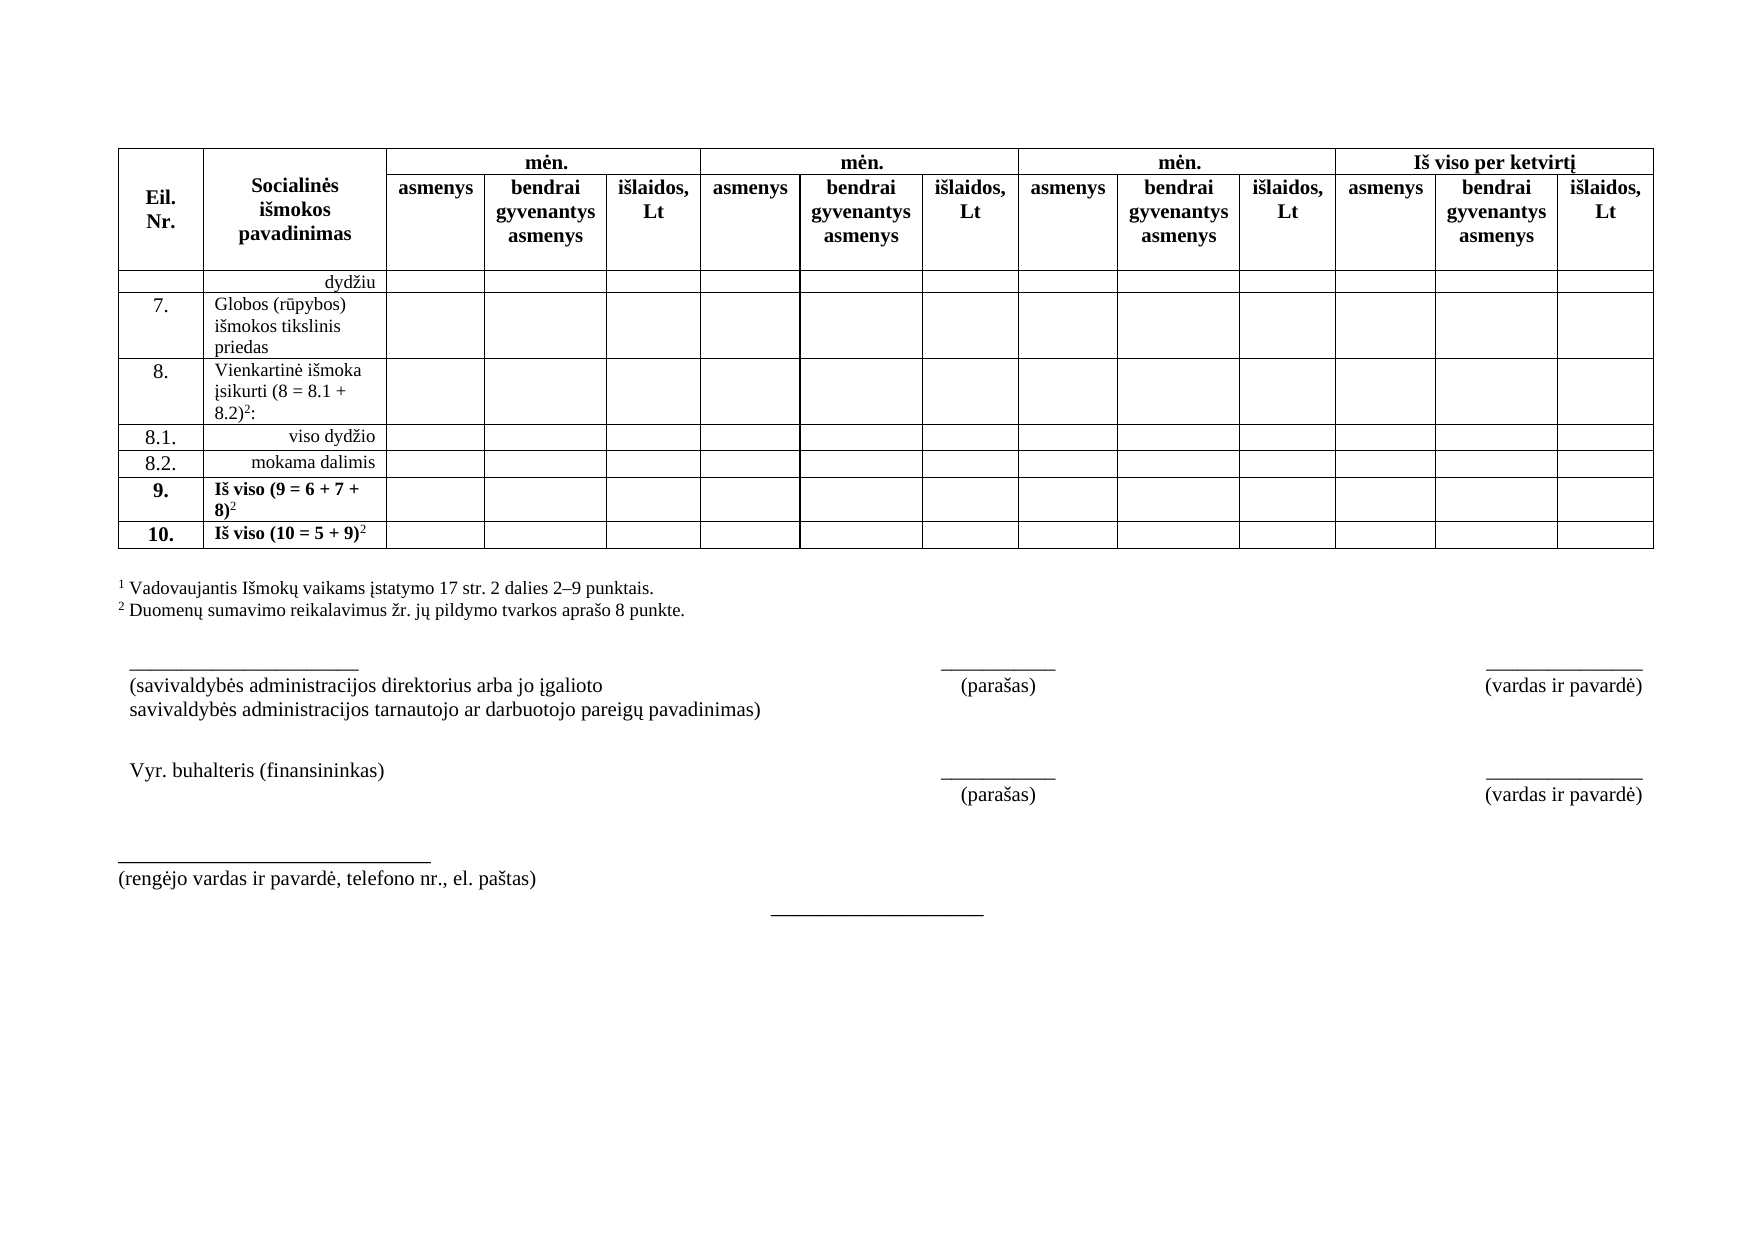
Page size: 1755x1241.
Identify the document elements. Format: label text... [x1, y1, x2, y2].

table_cell [1436, 293, 1557, 358]
table_cell [387, 478, 484, 521]
table_cell Globos (rūpybos) išmokos tikslinis priedas [204, 293, 386, 358]
text (rengėjo vardas ir pavardė, telefono nr., el. paštas) [118, 866, 1636, 890]
table_cell [607, 271, 700, 292]
table_cell [923, 478, 1018, 521]
table_cell [1118, 478, 1239, 521]
table_cell [701, 478, 799, 521]
table_cell 8.2. [119, 451, 203, 477]
table_cell [387, 293, 484, 358]
table_cell asmenys [1336, 175, 1435, 269]
table_cell [1240, 359, 1335, 423]
table_cell bendrai gyvenantys asmenys [1436, 175, 1557, 269]
table_cell 9. [119, 478, 203, 521]
table_cell [801, 522, 922, 547]
table_cell [1336, 293, 1435, 358]
table_header ___________ (parašas) [879, 758, 1117, 837]
table_cell [1558, 425, 1653, 450]
table_cell [1558, 478, 1653, 521]
table_cell [1019, 478, 1117, 521]
table_cell dydžiu [204, 271, 386, 292]
table_cell [1019, 271, 1117, 292]
table_cell [1019, 293, 1117, 358]
table_header mėn. [387, 149, 700, 174]
table_cell [1558, 293, 1653, 358]
table_cell [1336, 478, 1435, 521]
table_cell [1336, 425, 1435, 450]
table_cell [1436, 478, 1557, 521]
table_cell Iš viso (9 = 6 + 7 + 8)2 [204, 478, 386, 521]
table_header _______________ (vardas ir pavardė) [1117, 649, 1653, 729]
table_cell [1118, 271, 1239, 292]
table_cell [1019, 522, 1117, 547]
table_cell bendrai gyvenantys asmenys [801, 175, 922, 269]
table_cell [1436, 522, 1557, 547]
table_cell [1436, 425, 1557, 450]
table_cell [607, 478, 700, 521]
table_cell išlaidos, Lt [1240, 175, 1335, 269]
table_cell [1558, 359, 1653, 423]
table_cell [923, 271, 1018, 292]
table_header mėn. [701, 149, 1018, 174]
table_cell [1336, 359, 1435, 423]
table_header Vyr. buhalteris (finansininkas) [118, 758, 879, 837]
table_cell mokama dalimis [204, 451, 386, 477]
table_cell [119, 271, 203, 292]
table_cell [801, 293, 922, 358]
table_cell [387, 451, 484, 477]
table_cell [1118, 451, 1239, 477]
table_cell [1019, 359, 1117, 423]
table_cell [485, 293, 606, 358]
table_cell [801, 425, 922, 450]
table_cell [1558, 271, 1653, 292]
table_cell [485, 425, 606, 450]
table_cell [1240, 451, 1335, 477]
table_cell [1240, 425, 1335, 450]
table_header Iš viso per ketvirtį [1336, 149, 1653, 174]
table_cell Iš viso (10 = 5 + 9)2 [204, 522, 386, 547]
table_cell 10. [119, 522, 203, 547]
table_cell [1336, 271, 1435, 292]
table_cell bendrai gyvenantys asmenys [485, 175, 606, 269]
table_cell [801, 359, 922, 423]
table_header mėn. [1019, 149, 1335, 174]
table_cell asmenys [387, 175, 484, 269]
table_cell [701, 359, 799, 423]
table_cell [485, 271, 606, 292]
table_cell [801, 271, 922, 292]
table_cell [1118, 522, 1239, 547]
table_cell [923, 293, 1018, 358]
table_cell [801, 478, 922, 521]
table_cell išlaidos, Lt [607, 175, 700, 269]
table_cell asmenys [701, 175, 799, 269]
table_cell 8. [119, 359, 203, 423]
table_cell išlaidos, Lt [923, 175, 1018, 269]
table_cell [387, 425, 484, 450]
table_cell [607, 425, 700, 450]
table_cell viso dydžio [204, 425, 386, 450]
table_cell [801, 451, 922, 477]
table_cell [1240, 271, 1335, 292]
table_cell [1118, 293, 1239, 358]
table_cell [923, 451, 1018, 477]
text 1 Vadovaujantis Išmokų vaikams įstatymo 17 str. 2 dalies 2–9 punktais. [118, 577, 1636, 599]
table_cell [1019, 451, 1117, 477]
table_cell asmenys [1019, 175, 1117, 269]
table_cell [607, 451, 700, 477]
table_cell išlaidos, Lt [1558, 175, 1653, 269]
table_cell [701, 293, 799, 358]
table_cell [701, 522, 799, 547]
table_cell [1558, 451, 1653, 477]
table_cell [387, 271, 484, 292]
table_cell [1240, 522, 1335, 547]
table_cell [387, 359, 484, 423]
table_cell [485, 451, 606, 477]
table_header _______________ (vardas ir pavardė) [1117, 758, 1653, 837]
table_cell [701, 271, 799, 292]
table_cell [485, 522, 606, 547]
table_cell 7. [119, 293, 203, 358]
table_header Eil. Nr. [119, 149, 203, 269]
table_header ______________________ (savivaldybės administracijos direktorius arba jo įgalioto savivaldybės administracijos tarnautojo ar darbuotojo pareigų pavadinimas) [118, 649, 879, 729]
table_cell [1240, 478, 1335, 521]
table_cell bendrai gyvenantys asmenys [1118, 175, 1239, 269]
table_cell [1558, 522, 1653, 547]
table_cell [1240, 293, 1335, 358]
table_cell [607, 522, 700, 547]
table_cell [1336, 451, 1435, 477]
table_cell [387, 522, 484, 547]
text 2 Duomenų sumavimo reikalavimus žr. jų pildymo tvarkos aprašo 8 punkte. [118, 599, 1636, 620]
table_cell [923, 522, 1018, 547]
table_header ___________ (parašas) [879, 649, 1117, 729]
table_cell [923, 359, 1018, 423]
table_cell Vienkartinė išmoka įsikurti (8 = 8.1 + 8.2)2: [204, 359, 386, 423]
table_cell [1436, 359, 1557, 423]
table_cell [1019, 425, 1117, 450]
table_header Socialinės išmokos pavadinimas [204, 149, 386, 269]
table_cell [607, 293, 700, 358]
table_cell [607, 359, 700, 423]
table_cell [1118, 359, 1239, 423]
table_cell [485, 478, 606, 521]
table_cell 8.1. [119, 425, 203, 450]
table_cell [1436, 271, 1557, 292]
text _________________ [118, 890, 1636, 919]
table_cell [485, 359, 606, 423]
table_cell [701, 451, 799, 477]
table_cell [1336, 522, 1435, 547]
text _________________________ [118, 837, 1636, 866]
table_cell [923, 425, 1018, 450]
table_cell [1436, 451, 1557, 477]
table_cell [1118, 425, 1239, 450]
table_cell [701, 425, 799, 450]
